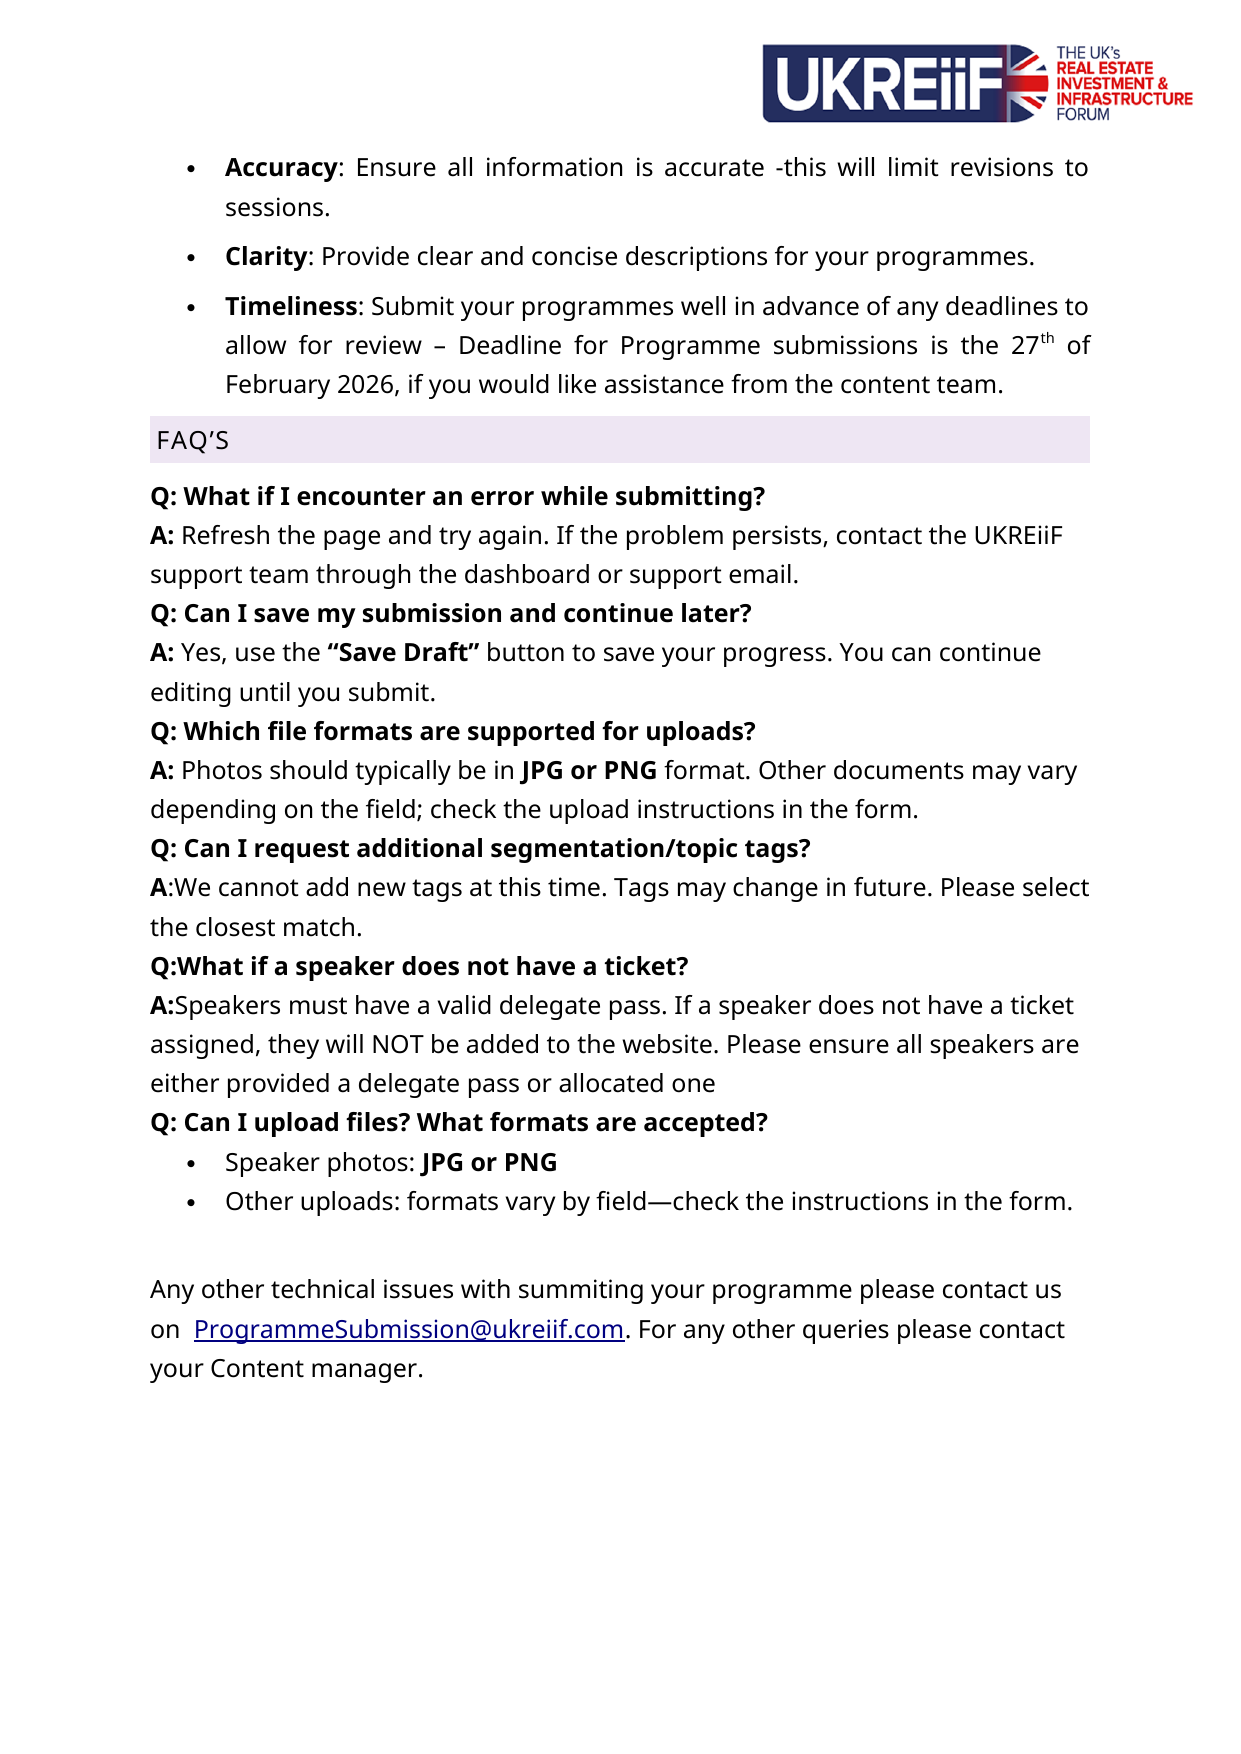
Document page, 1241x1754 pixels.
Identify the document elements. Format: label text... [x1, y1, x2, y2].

text Any other technical issues with summiting your programme please contact us on ProgrammeSubmission@ukreiif.com. For any other queries please contact your Content manager. [150, 1272, 1090, 1384]
text Q: What if I encounter an error while submitting? A: Refresh the page and try again. If the problem persists, contact the UKREiiF support team through the dashboard or support email. [150, 478, 1090, 591]
text A:Speakers must have a valid delegate pass. If a speaker does not have a ticket assigned, they will NOT be added to the website. Please ensure all speakers are either provided a delegate pass or allocated one [150, 987, 1090, 1100]
list Speaker photos: JPG or PNG [187, 1144, 1090, 1178]
list Accuracy: Ensure all information is accurate -this will limit revisions to sessions. [187, 150, 1090, 223]
list Other uploads: formats vary by field—check the instructions in the form. [187, 1183, 1090, 1217]
text Q: Can I save my submission and continue later? A: Yes, use the “Save Draft” button to save your progress. You can continue editing until you submit. [150, 596, 1090, 708]
subtitle FAQ’S [156, 423, 1084, 457]
text A:We cannot add new tags at this time. Tags may change in future. Please select the closest match. [150, 870, 1090, 943]
text Q: Can I request additional segmentation/topic tags? [150, 831, 1090, 865]
list Clarity: Provide clear and concise descriptions for your programmes. [187, 239, 1090, 273]
list Timeliness: Submit your programmes well in advance of any deadlines to allow for review – Deadline for Programme submissions is the 27th of February 2026, if you would like assistance from the content team. [187, 288, 1090, 401]
text Q: Which file formats are supported for uploads? A: Photos should typically be in JPG or PNG format. Other documents may vary depending on the field; check the upload instructions in the form. [150, 713, 1090, 826]
text Q: Can I upload files? What formats are accepted? [150, 1105, 1090, 1139]
text Q:What if a speaker does not have a ticket? [150, 948, 1090, 982]
